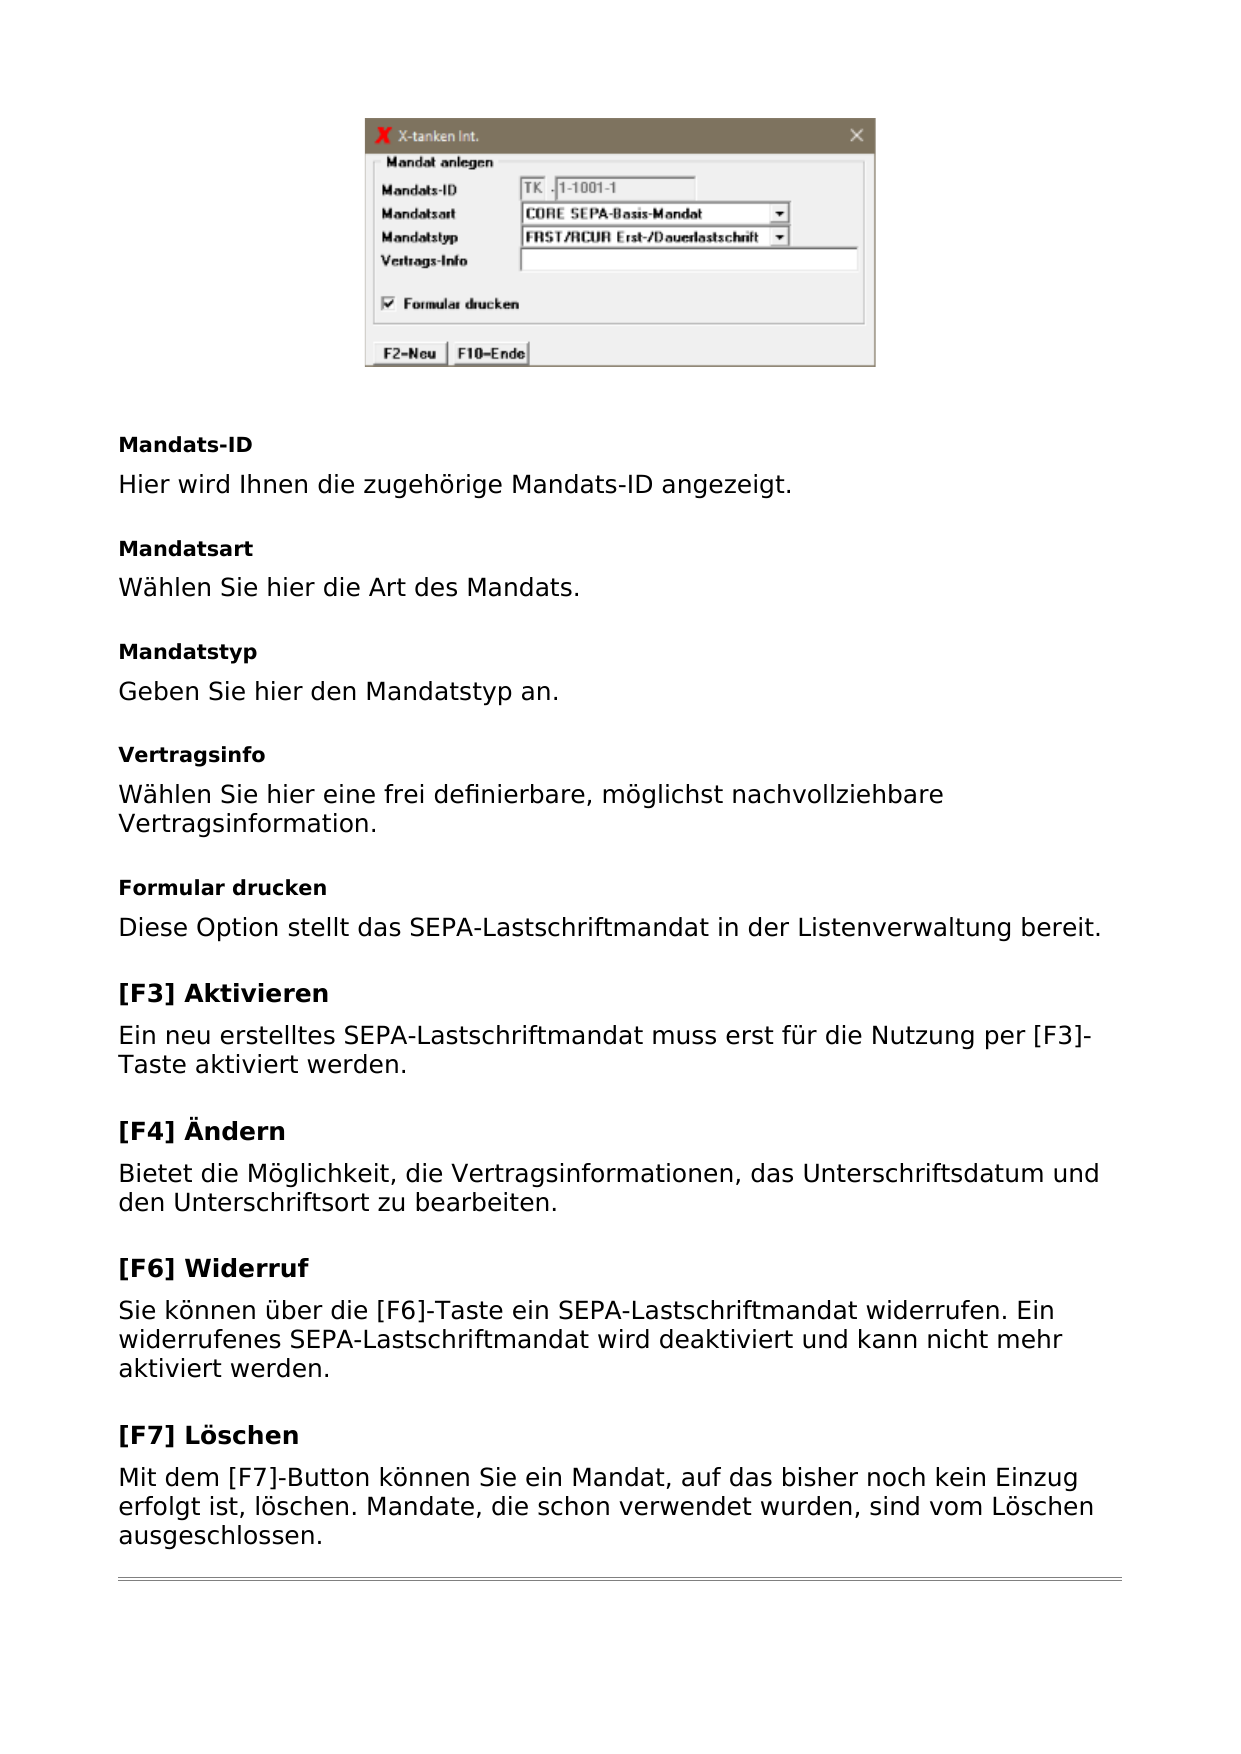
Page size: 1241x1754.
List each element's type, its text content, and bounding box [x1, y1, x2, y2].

text Diese Option stellt das SEPA-Lastschriftmandat in der Listenverwaltung bereit. [118, 913, 1122, 942]
subtitle [F4] Ändern [118, 1117, 1122, 1146]
text Ein neu erstelltes SEPA-Lastschriftmandat muss erst für die Nutzung per [F3]-Taste aktiviert werden. [118, 1021, 1122, 1079]
text Bietet die Möglichkeit, die Vertragsinformationen, das Unterschriftsdatum und den Unterschriftsort zu bearbeiten. [118, 1159, 1122, 1217]
subtitle Mandatstyp [118, 640, 1122, 664]
subtitle Vertragsinfo [118, 743, 1122, 768]
text Hier wird Ihnen die zugehörige Mandats-ID angezeigt. [118, 470, 1122, 499]
subtitle Mandats-ID [118, 433, 1122, 457]
subtitle [F7] Löschen [118, 1421, 1122, 1450]
subtitle [F3] Aktivieren [118, 979, 1122, 1009]
text Wählen Sie hier eine frei definierbare, möglichst nachvollziehbare Vertragsinformation. [118, 780, 1122, 839]
subtitle [F6] Widerruf [118, 1254, 1122, 1284]
picture [364, 118, 876, 367]
subtitle Mandatsart [118, 537, 1122, 561]
text Mit dem [F7]-Button können Sie ein Mandat, auf das bisher noch kein Einzug erfolgt ist, löschen. Mandate, die schon verwendet wurden, sind vom Löschen ausgeschlossen. [118, 1463, 1122, 1550]
subtitle Formular drucken [118, 876, 1122, 900]
text Sie können über die [F6]-Taste ein SEPA-Lastschriftmandat widerrufen. Ein widerrufenes SEPA-Lastschriftmandat wird deaktiviert und kann nicht mehr aktiviert werden. [118, 1296, 1122, 1384]
text Wählen Sie hier die Art des Mandats. [118, 573, 1122, 603]
text Geben Sie hier den Mandatstyp an. [118, 677, 1122, 706]
